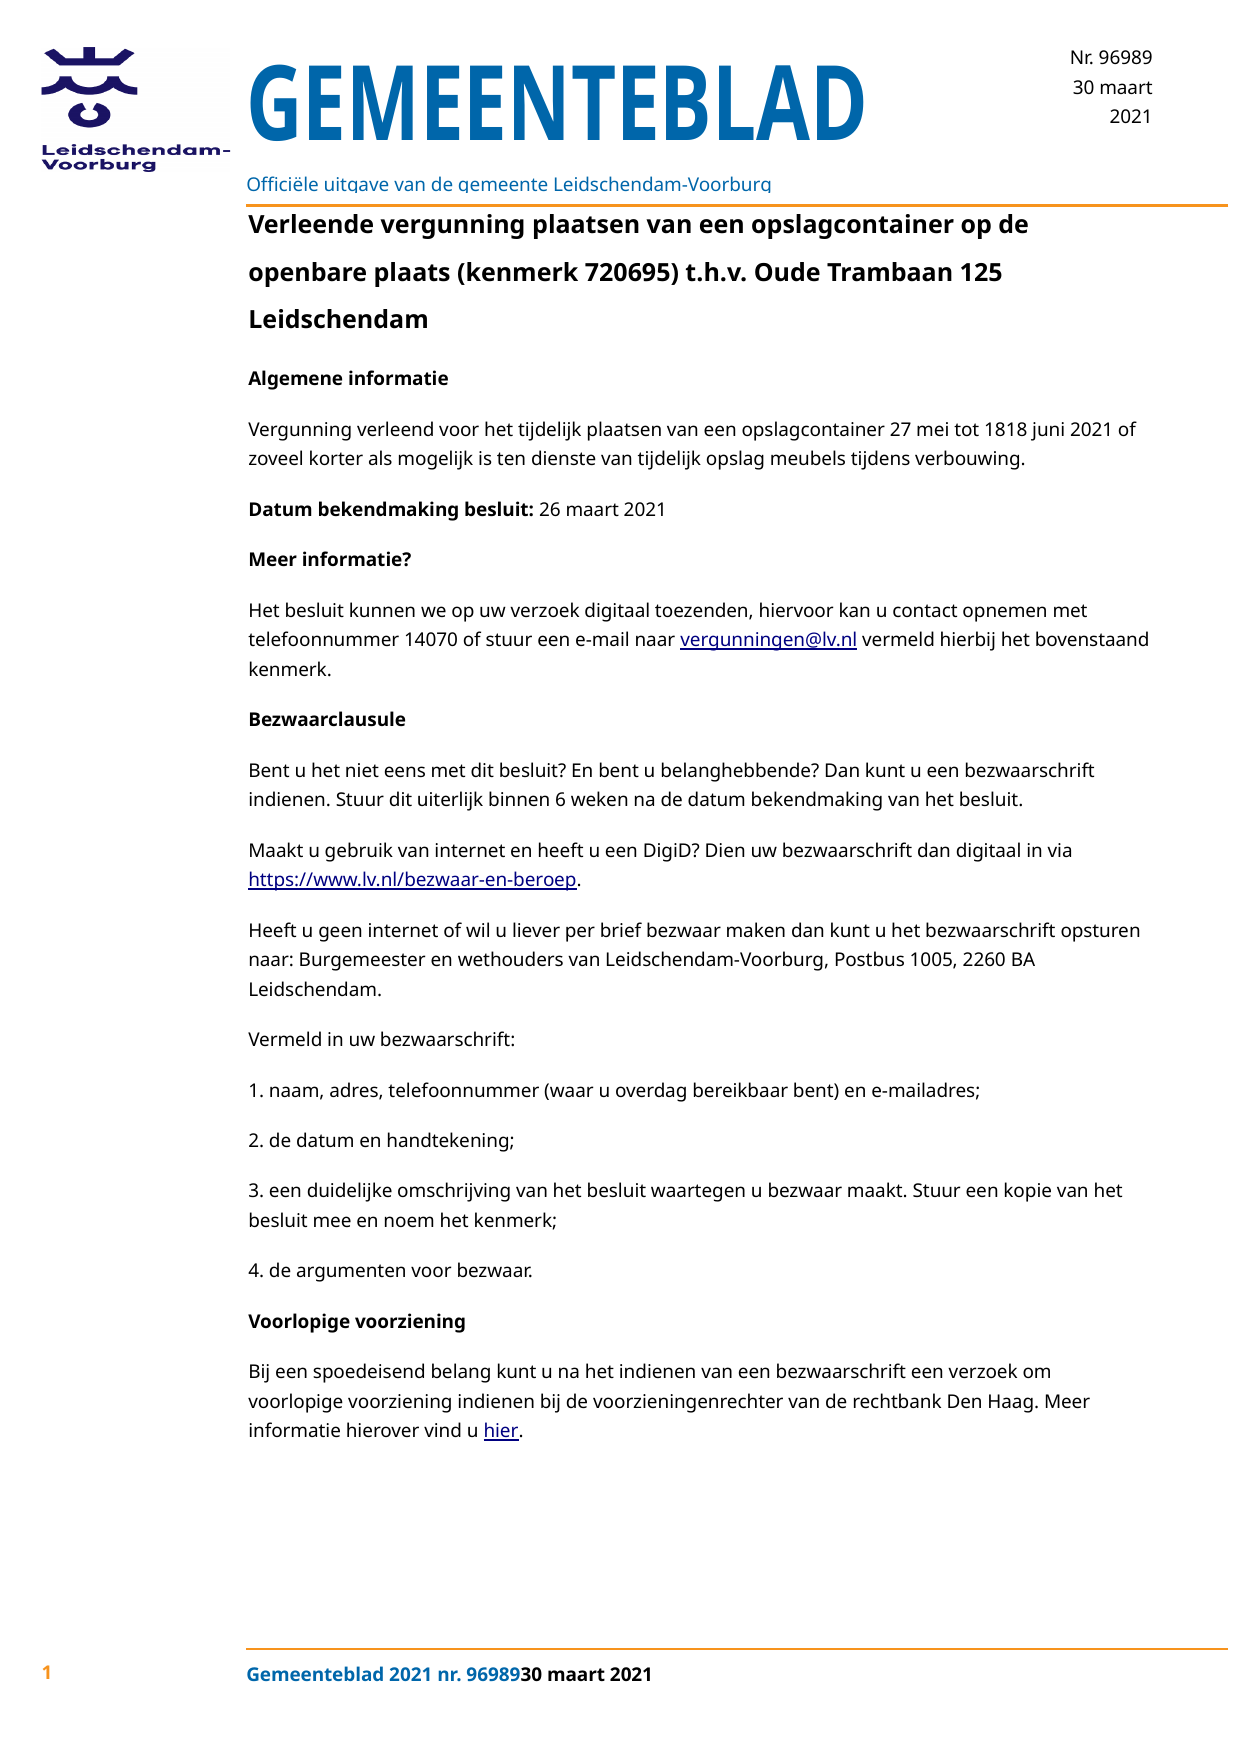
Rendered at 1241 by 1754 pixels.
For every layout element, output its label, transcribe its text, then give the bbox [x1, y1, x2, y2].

text Maakt u gebruik van internet en heeft u een DigiD? Dien uw bezwaarschrift dan digitaal in via https://www.lv.nl/bezwaar-en-beroep. [248, 837, 1152, 892]
text Bij een spoedeisend belang kunt u na het indienen van een bezwaarschrift een verzoek om voorlopige voorziening indienen bij de voorzieningenrechter van de rechtbank Den Haag. Meer informatie hierover vind u hier. [248, 1358, 1152, 1443]
text Bent u het niet eens met dit besluit? En bent u belanghebbende? Dan kunt u een bezwaarschrift indienen. Stuur dit uiterlijk binnen 6 weken na de datum bekendmaking van het besluit. [248, 757, 1152, 812]
text 3. een duidelijke omschrijving van het besluit waartegen u bezwaar maakt. Stuur een kopie van het besluit mee en noem het kenmerk; [248, 1178, 1152, 1233]
text Vermeld in uw bezwaarschrift: [248, 1026, 1152, 1052]
text 4. de argumenten voor bezwaar. [248, 1258, 1152, 1283]
text Bezwaarclausule [248, 706, 1152, 732]
text Heeft u geen internet of wil u liever per brief bezwaar maken dan kunt u het bezwaarschrift opsturen naar: Burgemeester en wethouders van Leidschendam-Voorburg, Postbus 1005, 2260 BA Leidschendam. [248, 917, 1152, 1002]
text Algemene informatie [248, 366, 1152, 391]
text Datum bekendmaking besluit: 26 maart 2021 [248, 496, 1152, 522]
text Voorlopige voorziening [248, 1308, 1152, 1334]
text Meer informatie? [248, 546, 1152, 572]
picture [41, 47, 231, 172]
text Het besluit kunnen we op uw verzoek digitaal toezenden, hiervoor kan u contact opnemen met telefoonnummer 14070 of stuur een e-mail naar vergunningen@lv.nl vermeld hierbij het bovenstaand kenmerk. [248, 597, 1152, 682]
text 2. de datum en handtekening; [248, 1127, 1152, 1153]
text Vergunning verleend voor het tijdelijk plaatsen van een opslagcontainer 27 mei tot 1818 juni 2021 of zoveel korter als mogelijk is ten dienste van tijdelijk opslag meubels tijdens verbouwing. [248, 416, 1152, 471]
text 1. naam, adres, telefoonnummer (waar u overdag bereikbaar bent) en e-mailadres; [248, 1077, 1152, 1102]
text Verleende vergunning plaatsen van een opslagcontainer op de openbare plaats (kenmerk 720695) t.h.v. Oude Trambaan 125 Leidschendam [248, 207, 1152, 336]
